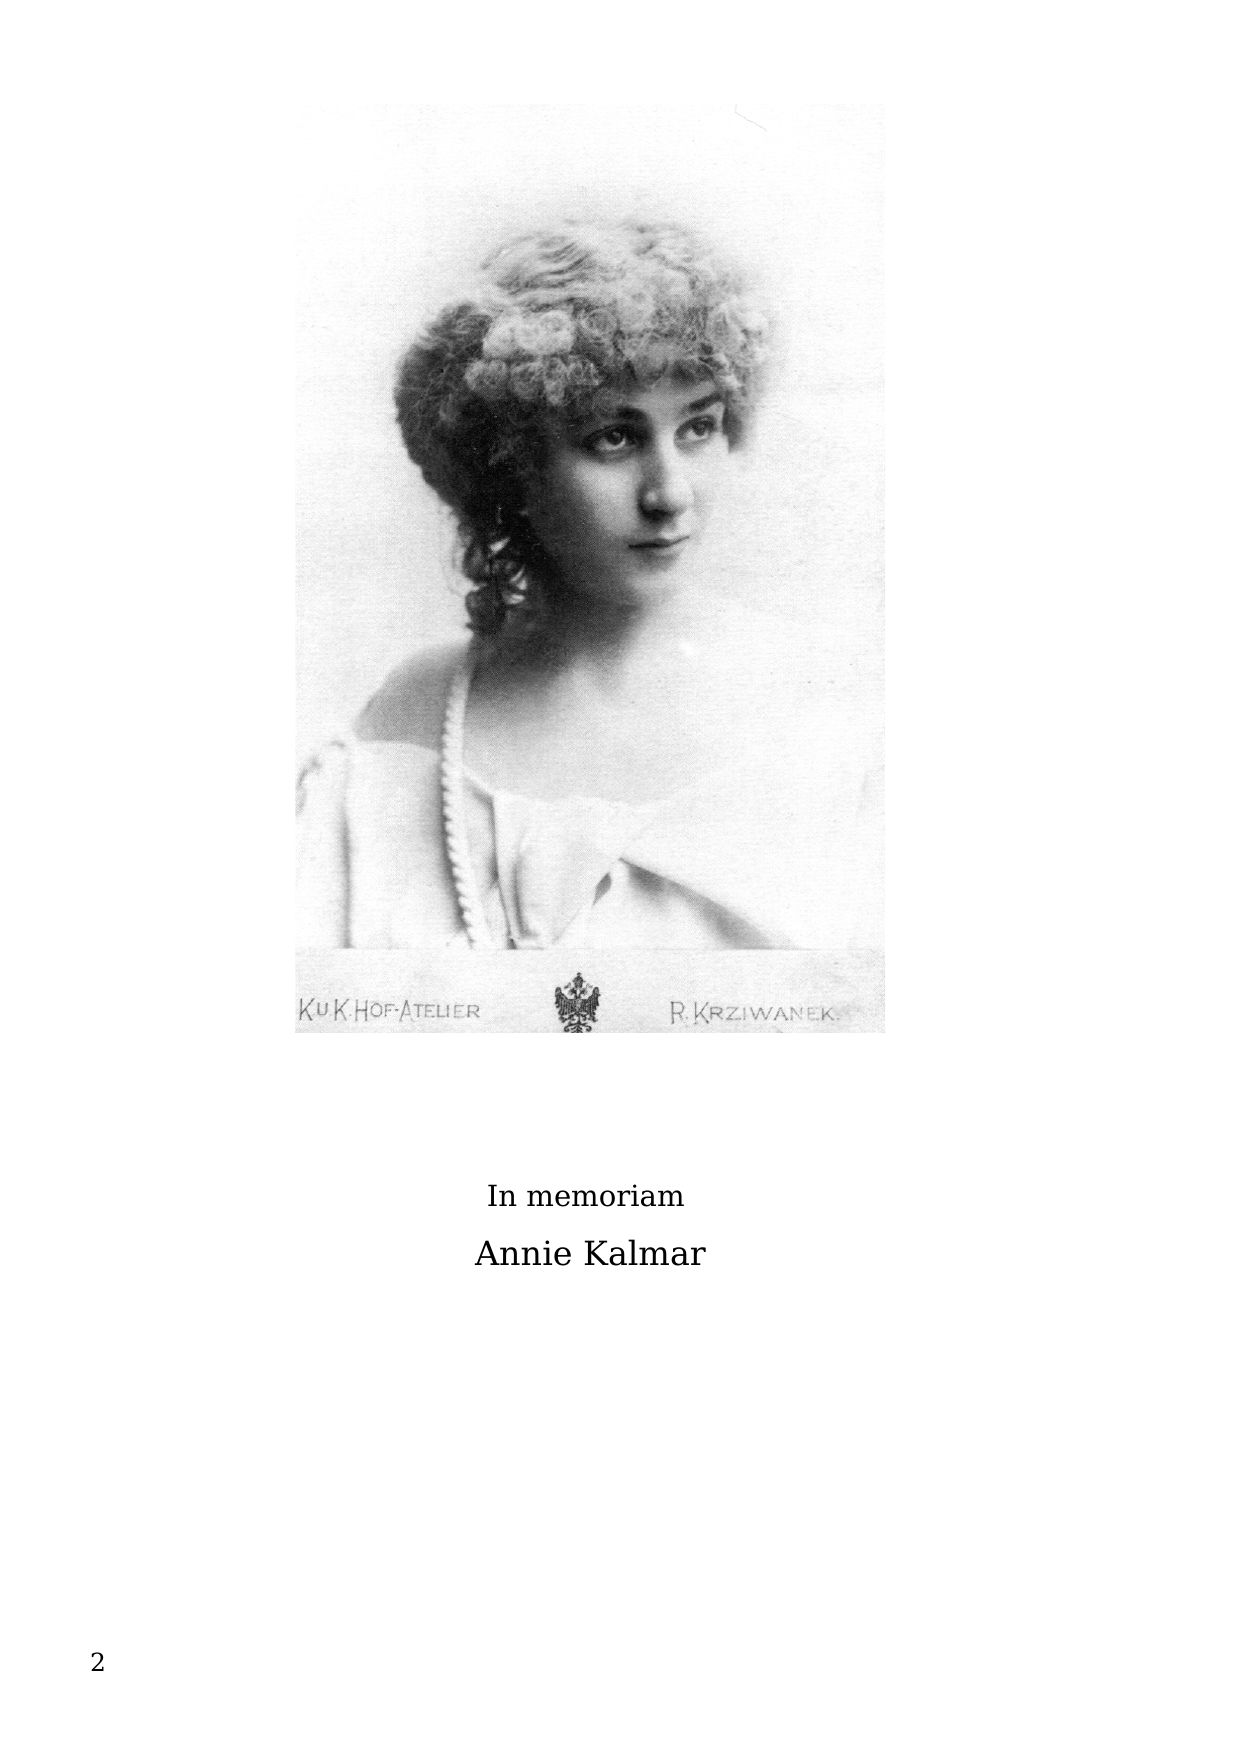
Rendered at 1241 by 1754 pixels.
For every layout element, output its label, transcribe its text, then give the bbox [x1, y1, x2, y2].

text In memoriam [90, 1154, 1091, 1213]
picture [295, 104, 886, 1033]
text Annie Kalmar [90, 1213, 1091, 1273]
